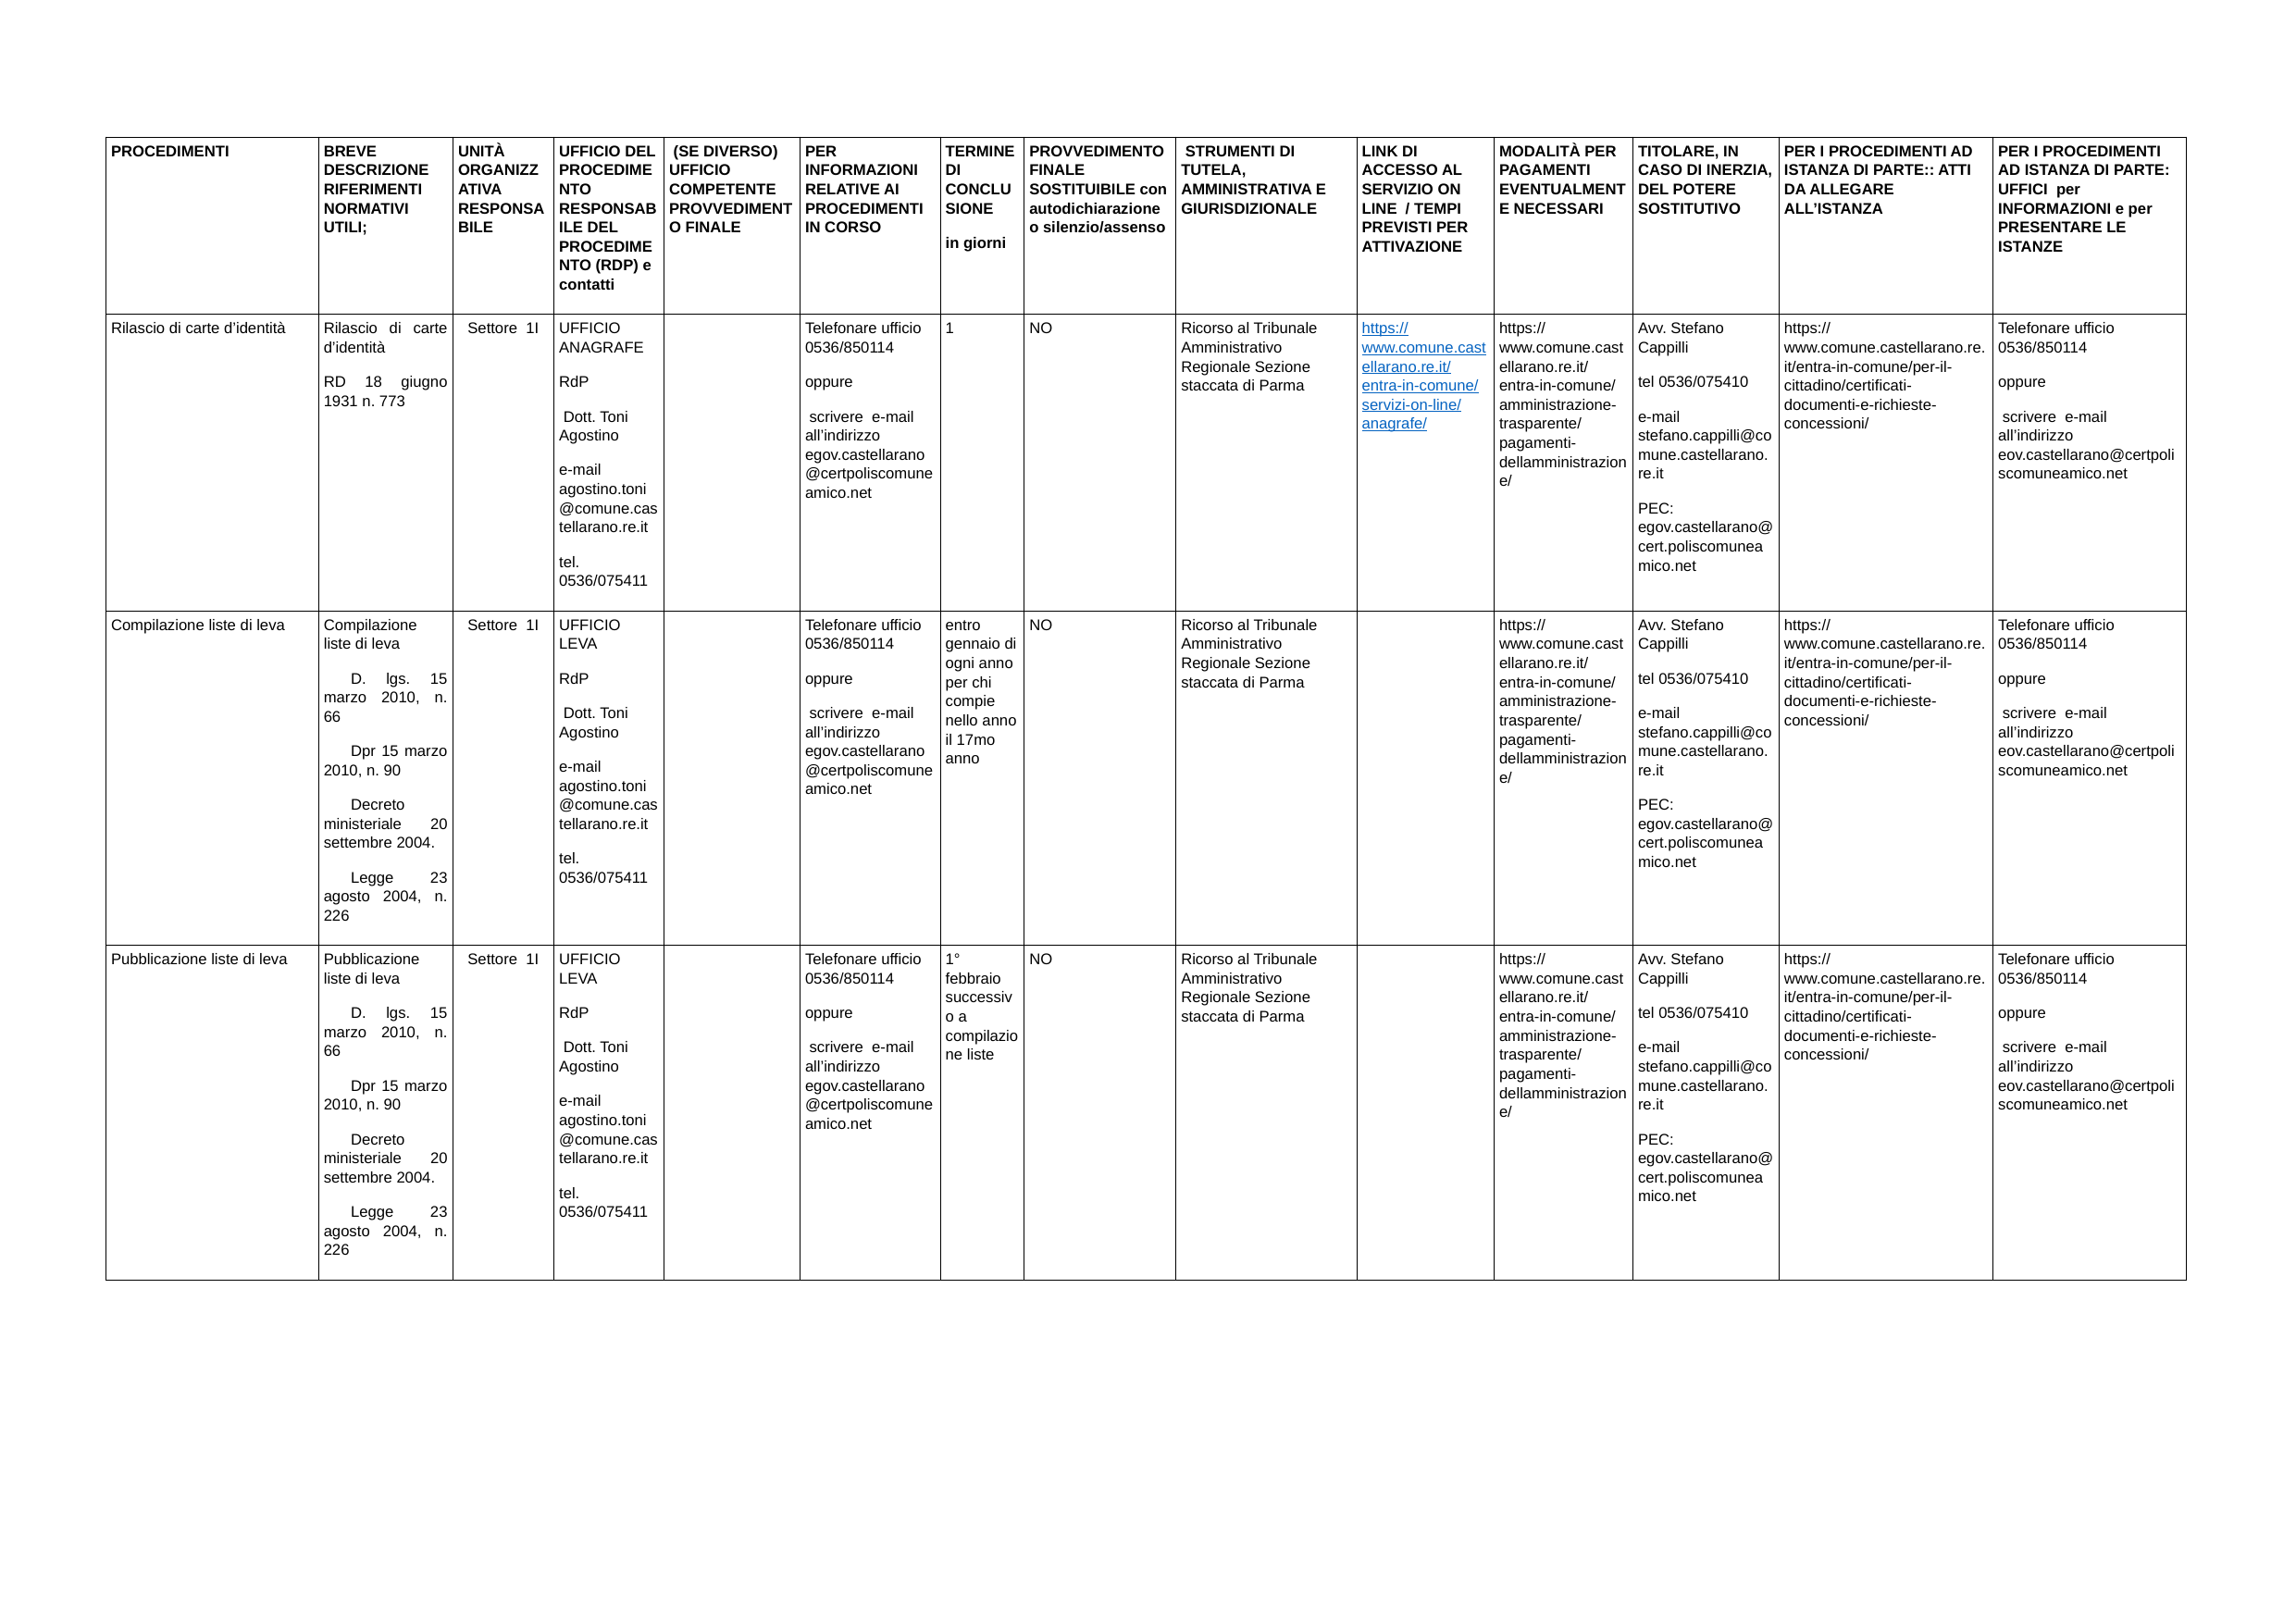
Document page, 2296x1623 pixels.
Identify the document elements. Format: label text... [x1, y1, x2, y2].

table_cell https://www.comune.castellarano.re.it/entra-in-comune/amministrazione-trasparente/pagamenti-dellamministrazione/ [1495, 315, 1632, 611]
table_cell NO [1024, 612, 1175, 945]
table_cell Settore 1I [453, 612, 553, 945]
table_cell Telefonare ufficio 0536/850114 oppure scrivere e-mail all’indirizzo egov.castellarano@certpoliscomuneamico.net [800, 315, 940, 611]
table_header BREVE DESCRIZIONE RIFERIMENTI NORMATIVI UTILI; [319, 138, 453, 314]
table_header TERMINE DI CONCLUSIONE in giorni [941, 138, 1024, 314]
table_cell Ricorso al Tribunale Amministrativo Regionale Sezione staccata di Parma [1176, 946, 1357, 1280]
table_header PROVVEDIMENTO FINALE SOSTITUIBILE con autodichiarazione o silenzio/assenso [1024, 138, 1175, 314]
table_header PROCEDIMENTI [106, 138, 318, 314]
table_header PER I PROCEDIMENTI AD ISTANZA DI PARTE: UFFICI per INFORMAZIONI e per PRESENTARE LE ISTANZE [1993, 138, 2186, 314]
table_header MODALITÀ PER PAGAMENTI EVENTUALMENTE NECESSARI [1495, 138, 1632, 314]
table_header TITOLARE, IN CASO DI INERZIA, DEL POTERE SOSTITUTIVO [1633, 138, 1779, 314]
table_cell Avv. Stefano Cappilli tel 0536/075410 e-mail stefano.cappilli@comune.castellarano.re.it PEC: egov.castellarano@cert.poliscomuneamico.net [1633, 315, 1779, 611]
table_cell 1 [941, 315, 1024, 611]
table_cell NO [1024, 946, 1175, 1280]
table_cell Telefonare ufficio 0536/850114 oppure scrivere e-mail all’indirizzo egov.castellarano@certpoliscomuneamico.net [800, 946, 940, 1280]
table_cell [664, 946, 800, 1280]
table_cell Rilascio di carte d’identità [106, 315, 318, 611]
table_cell Telefonare ufficio 0536/850114 oppure scrivere e-mail all’indirizzo eov.castellarano@certpoliscomuneamico.net [1993, 946, 2186, 1280]
table_header UNITÀ ORGANIZZATIVA RESPONSABILE [453, 138, 553, 314]
table_header PER I PROCEDIMENTI AD ISTANZA DI PARTE:: ATTI DA ALLEGARE ALL’ISTANZA [1780, 138, 1992, 314]
table_cell Compilazione liste di leva [106, 612, 318, 945]
table_cell Telefonare ufficio 0536/850114 oppure scrivere e-mail all’indirizzo egov.castellarano@certpoliscomuneamico.net [800, 612, 940, 945]
table_cell 1° febbraio successivo a compilazione liste [941, 946, 1024, 1280]
table_header STRUMENTI DI TUTELA, AMMINISTRATIVA E GIURISDIZIONALE [1176, 138, 1357, 314]
table_cell Settore 1I [453, 946, 553, 1280]
table_cell [664, 315, 800, 611]
table_cell entro gennaio di ogni anno per chi compie nello anno il 17mo anno [941, 612, 1024, 945]
table_cell Telefonare ufficio 0536/850114 oppure scrivere e-mail all’indirizzo eov.castellarano@certpoliscomuneamico.net [1993, 612, 2186, 945]
table_cell NO [1024, 315, 1175, 611]
table_cell Telefonare ufficio 0536/850114 oppure scrivere e-mail all’indirizzo eov.castellarano@certpoliscomuneamico.net [1993, 315, 2186, 611]
table_cell [664, 612, 800, 945]
table_header LINK DI ACCESSO AL SERVIZIO ON LINE / TEMPI PREVISTI PER ATTIVAZIONE [1358, 138, 1494, 314]
table_cell Avv. Stefano Cappilli tel 0536/075410 e-mail stefano.cappilli@comune.castellarano.re.it PEC: egov.castellarano@cert.poliscomuneamico.net [1633, 946, 1779, 1280]
table_cell Compilazione liste di leva D. lgs. 15 marzo 2010, n. 66 Dpr 15 marzo 2010, n. 90 Decreto ministeriale 20 settembre 2004. Legge 23 agosto 2004, n. 226 [319, 612, 453, 945]
table_header (SE DIVERSO) UFFICIO COMPETENTE PROVVEDIMENTO FINALE [664, 138, 800, 314]
table_cell https://www.comune.castellarano.re.it/entra-in-comune/servizi-on-line/anagrafe/ [1358, 315, 1494, 611]
table_cell https://www.comune.castellarano.re.it/entra-in-comune/per-il-cittadino/certificati-documenti-e-richieste-concessioni/ [1780, 612, 1992, 945]
table_cell Pubblicazione liste di leva D. lgs. 15 marzo 2010, n. 66 Dpr 15 marzo 2010, n. 90 Decreto ministeriale 20 settembre 2004. Legge 23 agosto 2004, n. 226 [319, 946, 453, 1280]
table_header PER INFORMAZIONI RELATIVE AI PROCEDIMENTI IN CORSO [800, 138, 940, 314]
table_cell UFFICIO ANAGRAFE RdP Dott. Toni Agostino e-mail agostino.toni@comune.castellarano.re.it tel. 0536/075411 [554, 315, 664, 611]
table_cell https://www.comune.castellarano.re.it/entra-in-comune/per-il-cittadino/certificati-documenti-e-richieste-concessioni/ [1780, 315, 1992, 611]
table_cell Settore 1I [453, 315, 553, 611]
table_cell https://www.comune.castellarano.re.it/entra-in-comune/per-il-cittadino/certificati-documenti-e-richieste-concessioni/ [1780, 946, 1992, 1280]
table_cell UFFICIO LEVA RdP Dott. Toni Agostino e-mail agostino.toni@comune.castellarano.re.it tel. 0536/075411 [554, 612, 664, 945]
table_cell Pubblicazione liste di leva [106, 946, 318, 1280]
table_cell Ricorso al Tribunale Amministrativo Regionale Sezione staccata di Parma [1176, 315, 1357, 611]
table_cell UFFICIO LEVA RdP Dott. Toni Agostino e-mail agostino.toni@comune.castellarano.re.it tel. 0536/075411 [554, 946, 664, 1280]
table_cell [1358, 946, 1494, 1280]
table_header UFFICIO DEL PROCEDIMENTO RESPONSABILE DEL PROCEDIMENTO (RDP) e contatti [554, 138, 664, 314]
table_cell [1358, 612, 1494, 945]
table_cell Ricorso al Tribunale Amministrativo Regionale Sezione staccata di Parma [1176, 612, 1357, 945]
table_cell https://www.comune.castellarano.re.it/entra-in-comune/amministrazione-trasparente/pagamenti-dellamministrazione/ [1495, 612, 1632, 945]
table_cell Avv. Stefano Cappilli tel 0536/075410 e-mail stefano.cappilli@comune.castellarano.re.it PEC: egov.castellarano@cert.poliscomuneamico.net [1633, 612, 1779, 945]
table_cell Rilascio di carte d’identità RD 18 giugno 1931 n. 773 [319, 315, 453, 611]
table_cell https://www.comune.castellarano.re.it/entra-in-comune/amministrazione-trasparente/pagamenti-dellamministrazione/ [1495, 946, 1632, 1280]
